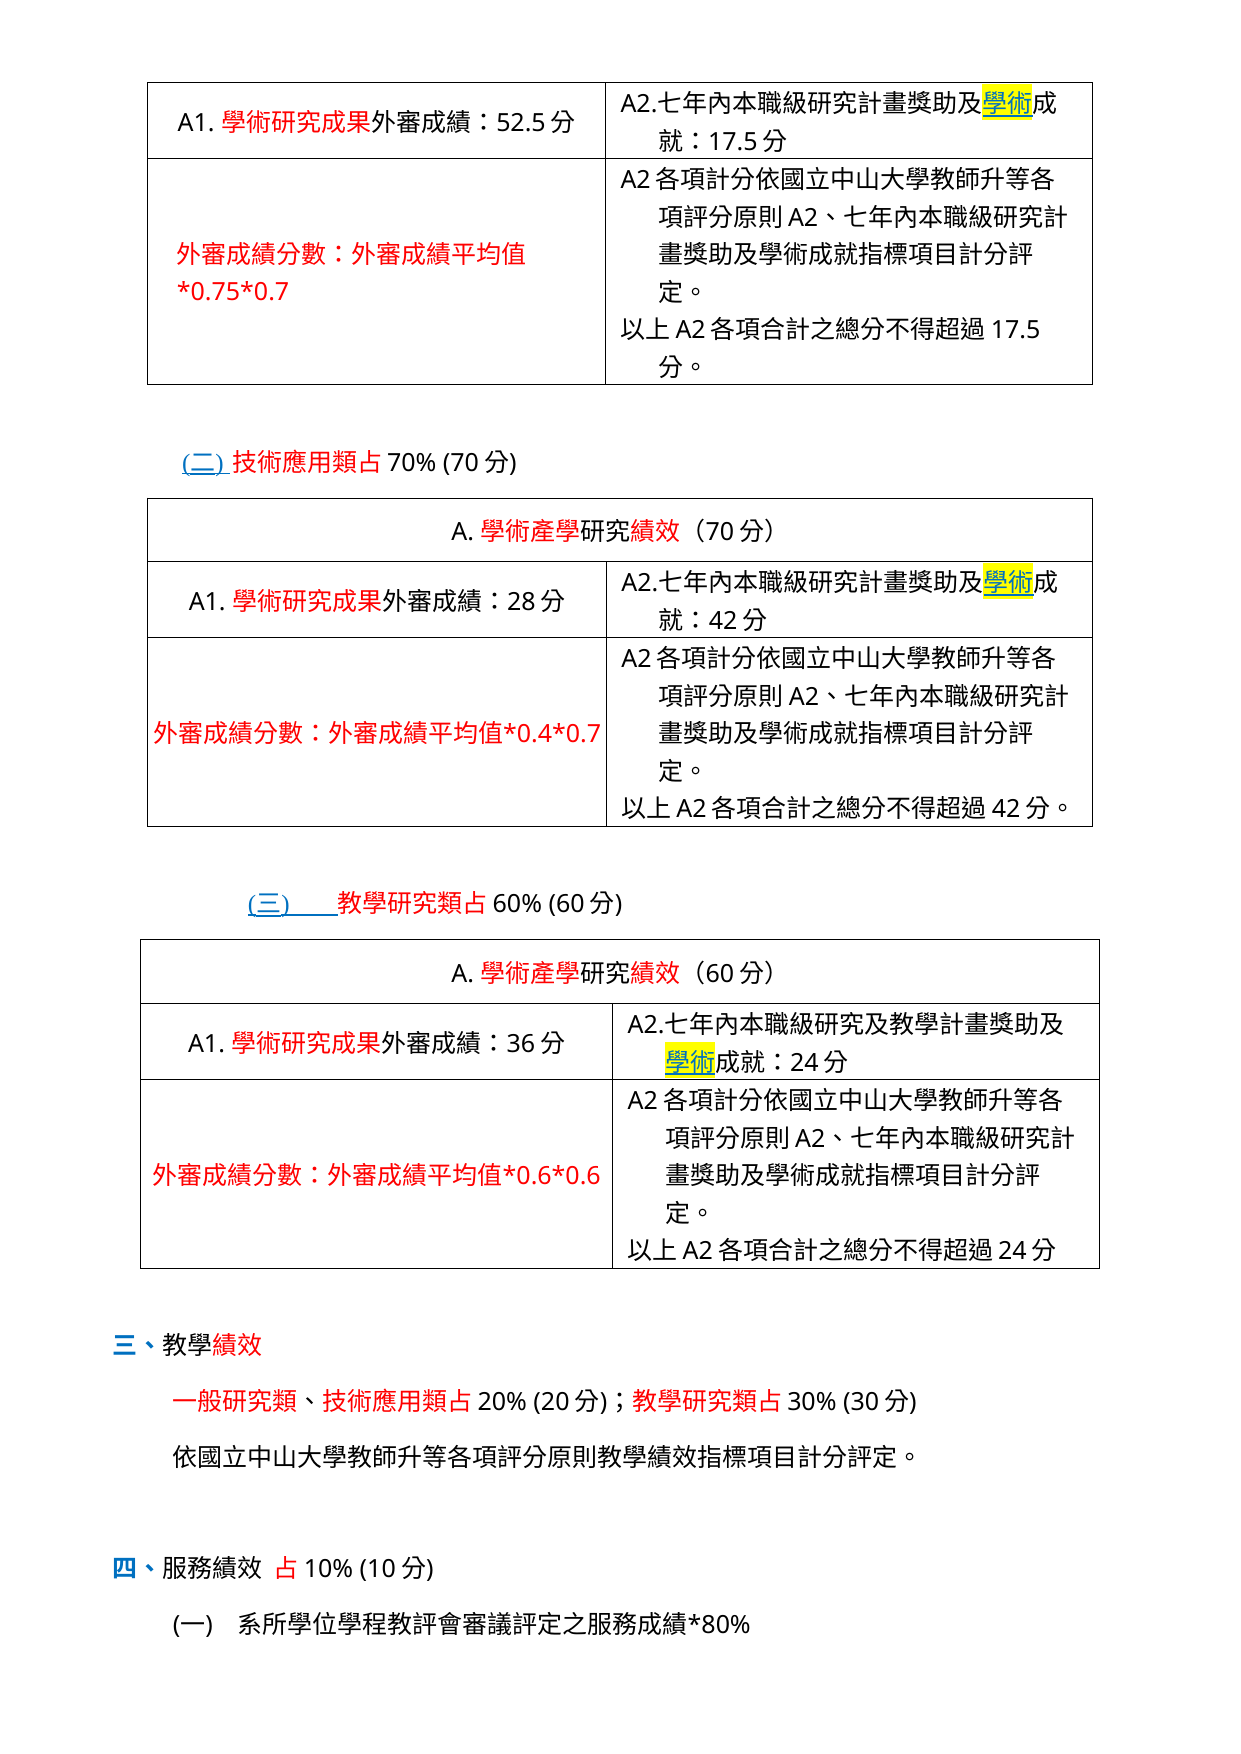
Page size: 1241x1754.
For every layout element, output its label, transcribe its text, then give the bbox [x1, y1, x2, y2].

table_cell A2.七年內本職級研究計畫獎助及學術成就：42分 [607, 562, 1092, 637]
table_cell A1. 學術研究成果外審成績：36分 [141, 1004, 612, 1079]
table_cell A2各項計分依國立中山大學教師升等各項評分原則A2、七年內本職級研究計畫獎助及學術成就指標項目計分評定。 以上A2各項合計之總分不得超過42分。 [607, 638, 1092, 826]
table_cell A2各項計分依國立中山大學教師升等各項評分原則A2、七年內本職級研究計畫獎助及學術成就指標項目計分評定。 以上A2各項合計之總分不得超過24分 [613, 1080, 1099, 1267]
table_cell A2各項計分依國立中山大學教師升等各項評分原則A2、七年內本職級研究計畫獎助及學術成就指標項目計分評定。 以上A2各項合計之總分不得超過17.5分。 [606, 159, 1092, 384]
text 依國立中山大學教師升等各項評分原則教學績效指標項目計分評定。 [172, 1437, 1053, 1475]
list 服務績效 占10% (10分) [112, 1548, 1053, 1586]
table_cell A1. 學術研究成果外審成績：52.5分 [148, 83, 605, 158]
list 教學績效 [112, 1325, 1053, 1362]
table_header A. 學術產學研究績效（60分） [141, 940, 1099, 1003]
list 技術應用類占70% (70分) [182, 441, 1053, 479]
list 系所學位學程教評會審議評定之服務成績*80% [173, 1604, 1053, 1642]
table_cell A2.七年內本職級研究計畫獎助及學術成就：17.5分 [606, 83, 1092, 158]
list 教學研究類占60% (60分) [237, 883, 1053, 921]
table_header A. 學術產學研究績效（70分） [148, 499, 1092, 561]
table_cell 外審成績分數：外審成績平均值*0.4*0.7 [148, 638, 606, 826]
table_cell 外審成績分數：外審成績平均值*0.6*0.6 [141, 1080, 612, 1267]
table_cell 外審成績分數：外審成績平均值*0.75*0.7 [148, 159, 605, 384]
table_cell A2.七年內本職級研究及教學計畫獎助及學術成就：24分 [613, 1004, 1099, 1079]
text 一般研究類、技術應用類占20% (20分)；教學研究類占30% (30分) [172, 1381, 1053, 1418]
table_cell A1. 學術研究成果外審成績：28分 [148, 562, 606, 637]
